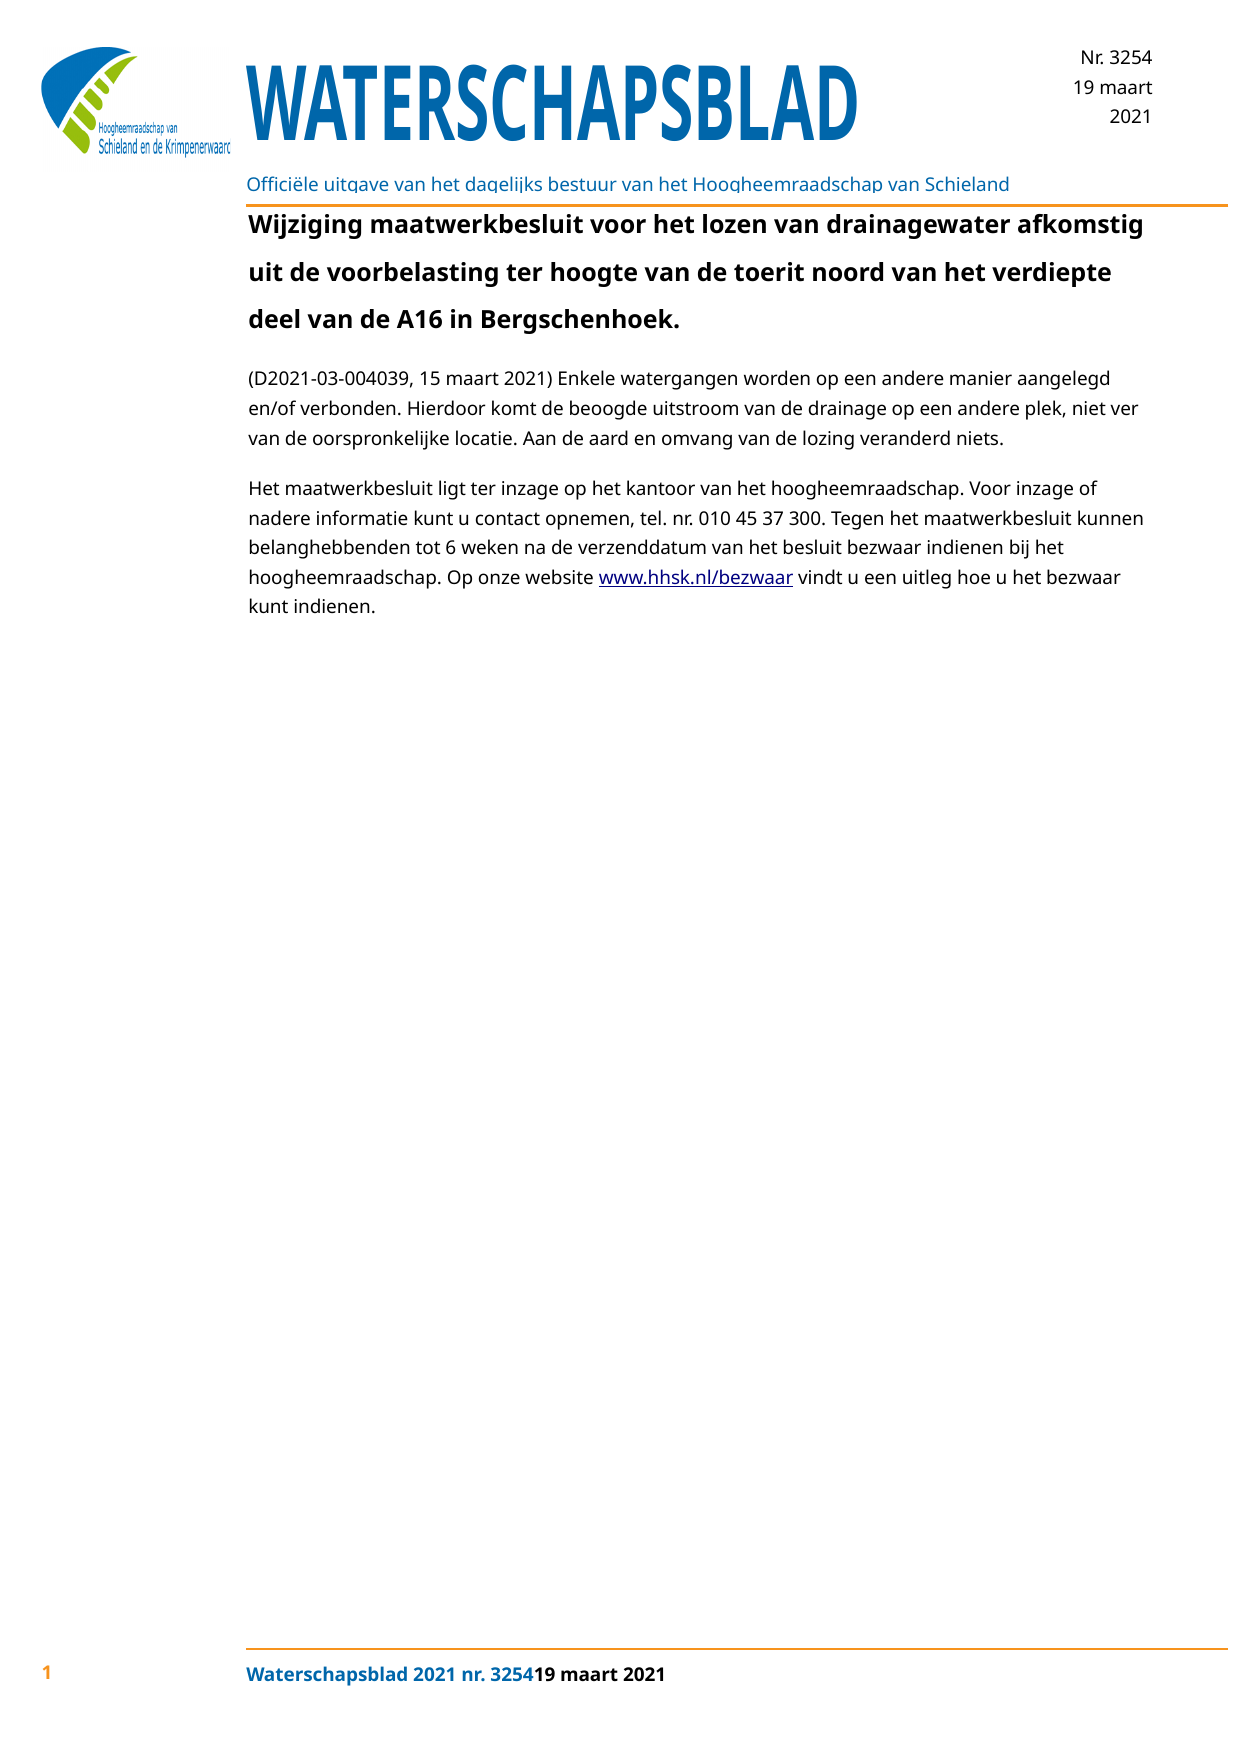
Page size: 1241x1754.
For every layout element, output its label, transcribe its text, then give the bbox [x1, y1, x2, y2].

text Het maatwerkbesluit ligt ter inzage op het kantoor van het hoogheemraadschap. Voor inzage of nadere informatie kunt u contact opnemen, tel. nr. 010 45 37 300. Tegen het maatwerkbesluit kunnen belanghebbenden tot 6 weken na de verzenddatum van het besluit bezwaar indienen bij het hoogheemraadschap. Op onze website www.hhsk.nl/bezwaar vindt u een uitleg hoe u het bezwaar kunt indienen. [248, 475, 1152, 619]
picture [41, 47, 231, 172]
text Wijziging maatwerkbesluit voor het lozen van drainagewater afkomstig uit de voorbelasting ter hoogte van de toerit noord van het verdiepte deel van de A16 in Bergschenhoek. [248, 207, 1152, 336]
text (D2021-03-004039, 15 maart 2021) Enkele watergangen worden op een andere manier aangelegd en/of verbonden. Hierdoor komt de beoogde uitstroom van de drainage op een andere plek, niet ver van de oorspronkelijke locatie. Aan de aard en omvang van de lozing veranderd niets. [248, 366, 1152, 450]
